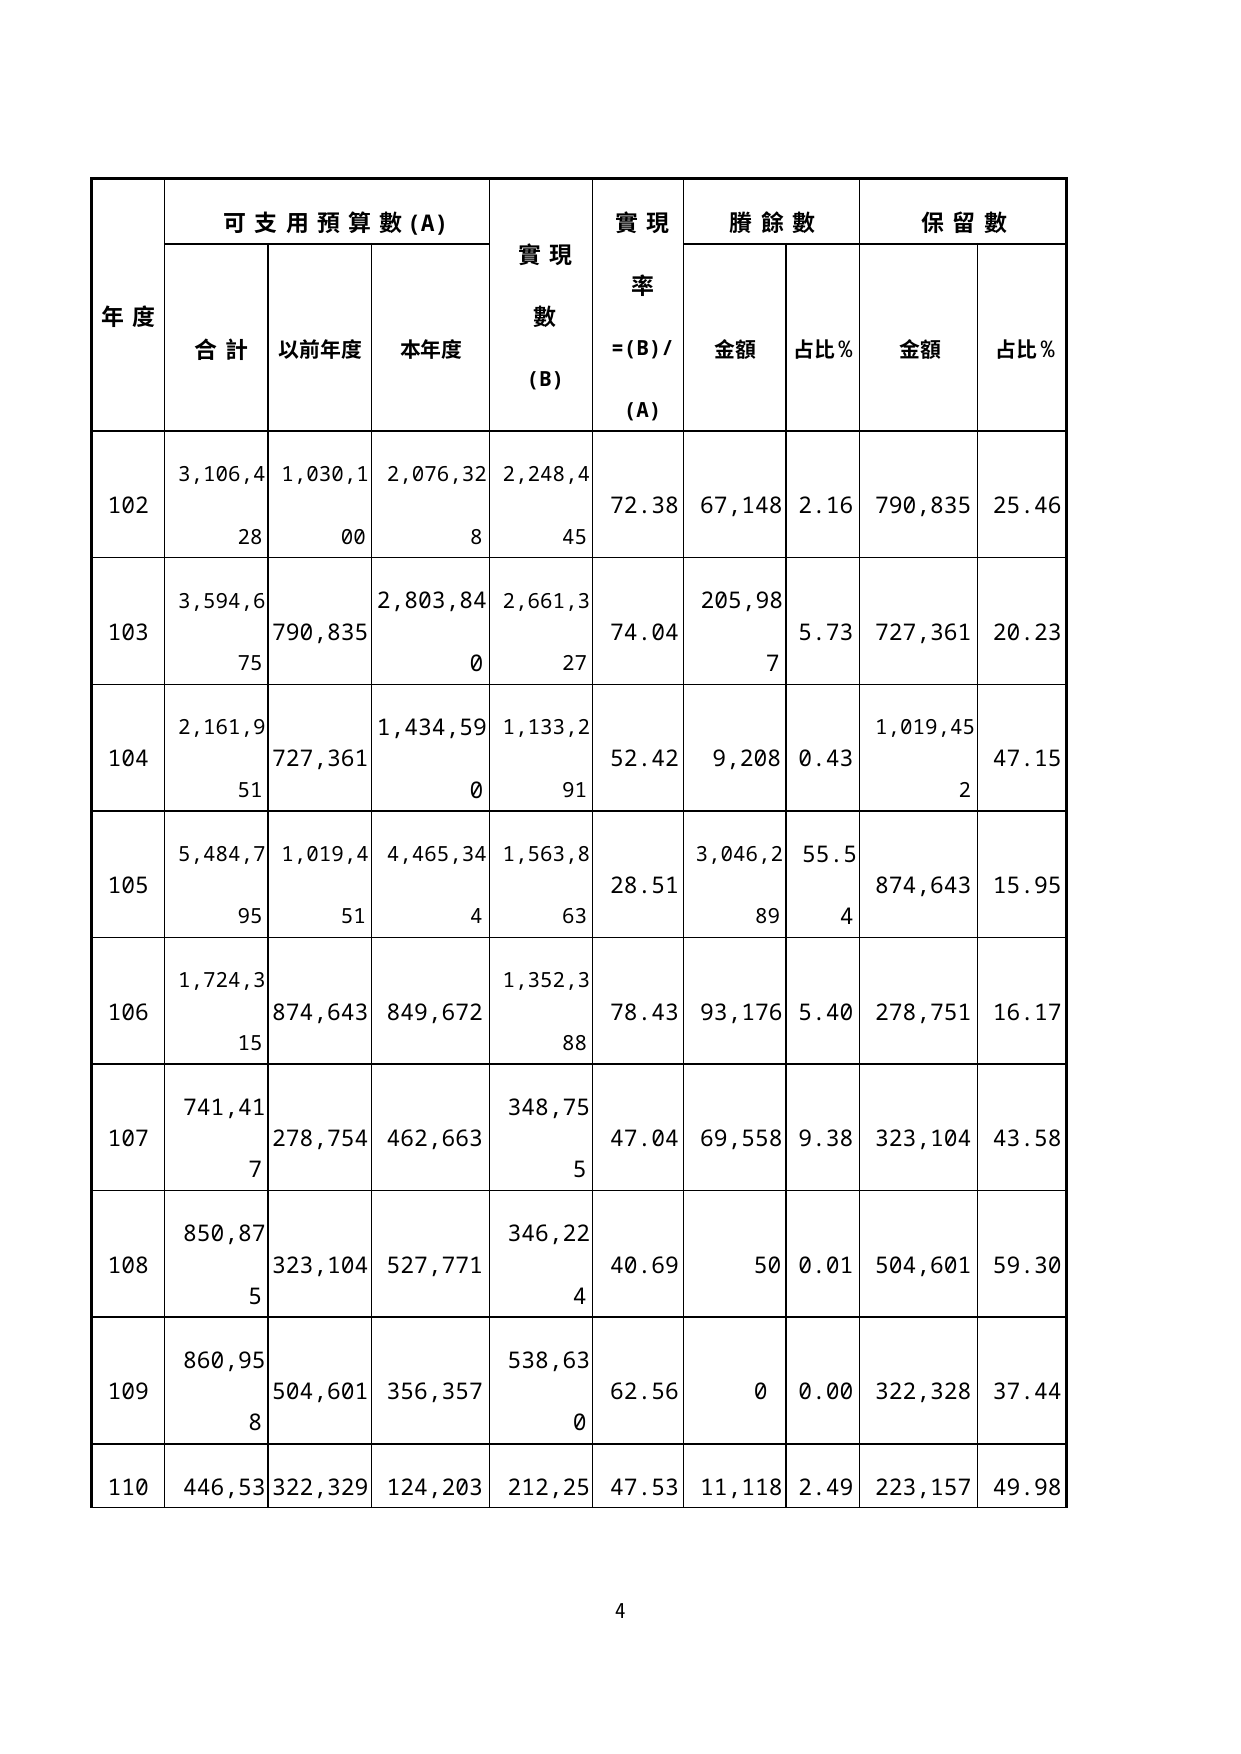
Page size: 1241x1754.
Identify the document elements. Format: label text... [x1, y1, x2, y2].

table_cell 538,630 [490, 1318, 592, 1443]
table_header 實現率=(B)/(A) [593, 180, 683, 430]
table_cell 790,835 [860, 432, 977, 557]
table_cell 278,751 [860, 938, 977, 1063]
table_cell 205,987 [684, 558, 785, 683]
table_header 賸餘數 [684, 180, 859, 243]
table_cell 3,106,428 [165, 432, 267, 557]
table_cell 69,558 [684, 1065, 785, 1190]
table_cell 20.23 [978, 558, 1065, 683]
table_cell 2.49 [787, 1445, 859, 1507]
table_cell 16.17 [978, 938, 1065, 1063]
table_header 實現數 (B) [490, 180, 592, 430]
table_cell 3,046,289 [684, 812, 785, 937]
table_cell 40.69 [593, 1191, 683, 1316]
table_cell 223,157 [860, 1445, 977, 1507]
table_header 可支用預算數(A) [165, 180, 489, 243]
table_cell 104 [93, 685, 164, 810]
table_cell 1,133,291 [490, 685, 592, 810]
table_cell 0.01 [787, 1191, 859, 1316]
table_cell 322,328 [860, 1318, 977, 1443]
table_cell 47.53 [593, 1445, 683, 1507]
table_cell 323,104 [269, 1191, 371, 1316]
table_cell 462,663 [372, 1065, 489, 1190]
table_cell 合計 [165, 245, 267, 430]
table_cell 5.73 [787, 558, 859, 683]
table_cell 110 [93, 1445, 164, 1507]
table_cell 105 [93, 812, 164, 937]
table_cell 346,224 [490, 1191, 592, 1316]
table_cell 446,53 [165, 1445, 267, 1507]
table_cell 9,208 [684, 685, 785, 810]
table_cell 2,076,328 [372, 432, 489, 557]
table_cell 124,203 [372, 1445, 489, 1507]
table_cell 占比% [787, 245, 859, 430]
table_cell 金額 [684, 245, 785, 430]
table_cell 9.38 [787, 1065, 859, 1190]
table_cell 28.51 [593, 812, 683, 937]
table_cell 1,030,100 [269, 432, 371, 557]
table_cell 849,672 [372, 938, 489, 1063]
table_cell 67,148 [684, 432, 785, 557]
table_cell 527,771 [372, 1191, 489, 1316]
table_cell 43.58 [978, 1065, 1065, 1190]
table_cell 0.00 [787, 1318, 859, 1443]
table_cell 5,484,795 [165, 812, 267, 937]
table_cell 1,724,315 [165, 938, 267, 1063]
table_cell 49.98 [978, 1445, 1065, 1507]
table_cell 以前年度 [269, 245, 371, 430]
table_cell 11,118 [684, 1445, 785, 1507]
table_cell 占比% [978, 245, 1065, 430]
table_cell 356,357 [372, 1318, 489, 1443]
table_header 保留數 [860, 180, 1065, 243]
table_cell 109 [93, 1318, 164, 1443]
table_cell 本年度 [372, 245, 489, 430]
table_cell 93,176 [684, 938, 785, 1063]
table_cell 860,958 [165, 1318, 267, 1443]
table_cell 323,104 [860, 1065, 977, 1190]
table_cell 52.42 [593, 685, 683, 810]
table_cell 2.16 [787, 432, 859, 557]
table_cell 47.15 [978, 685, 1065, 810]
table_cell 3,594,675 [165, 558, 267, 683]
table_cell 741,417 [165, 1065, 267, 1190]
table_cell 0.43 [787, 685, 859, 810]
table_cell 212,257 [490, 1445, 592, 1507]
table_cell 72.38 [593, 432, 683, 557]
table_cell 74.04 [593, 558, 683, 683]
table_cell 62.56 [593, 1318, 683, 1443]
table_cell 102 [93, 432, 164, 557]
table_cell 2,161,951 [165, 685, 267, 810]
table_cell 504,601 [860, 1191, 977, 1316]
table_cell 790,835 [269, 558, 371, 683]
table_cell 2,661,327 [490, 558, 592, 683]
table_cell 727,361 [269, 685, 371, 810]
table_cell 37.44 [978, 1318, 1065, 1443]
table_cell 金額 [860, 245, 977, 430]
table_cell 106 [93, 938, 164, 1063]
table_cell 322,329 [269, 1445, 371, 1507]
table_cell 25.46 [978, 432, 1065, 557]
table_cell 59.30 [978, 1191, 1065, 1316]
table_cell 4,465,344 [372, 812, 489, 937]
table_cell 103 [93, 558, 164, 683]
table_cell 1,563,863 [490, 812, 592, 937]
table_cell 1,434,590 [372, 685, 489, 810]
table_cell 1,352,388 [490, 938, 592, 1063]
table_cell 55.54 [787, 812, 859, 937]
table_cell 0 [684, 1318, 785, 1443]
table_cell 348,755 [490, 1065, 592, 1190]
table_cell 5.40 [787, 938, 859, 1063]
table_cell 108 [93, 1191, 164, 1316]
table_cell 727,361 [860, 558, 977, 683]
table_cell 850,875 [165, 1191, 267, 1316]
table_cell 78.43 [593, 938, 683, 1063]
table_cell 2,248,445 [490, 432, 592, 557]
table_cell 1,019,451 [269, 812, 371, 937]
table_cell 504,601 [269, 1318, 371, 1443]
table_header 年度 [93, 180, 164, 430]
table_cell 1,019,452 [860, 685, 977, 810]
table_cell 107 [93, 1065, 164, 1190]
table_cell 278,754 [269, 1065, 371, 1190]
table_cell 874,643 [860, 812, 977, 937]
table_cell 50 [684, 1191, 785, 1316]
table_cell 15.95 [978, 812, 1065, 937]
table_cell 47.04 [593, 1065, 683, 1190]
table_cell 2,803,840 [372, 558, 489, 683]
table_cell 874,643 [269, 938, 371, 1063]
